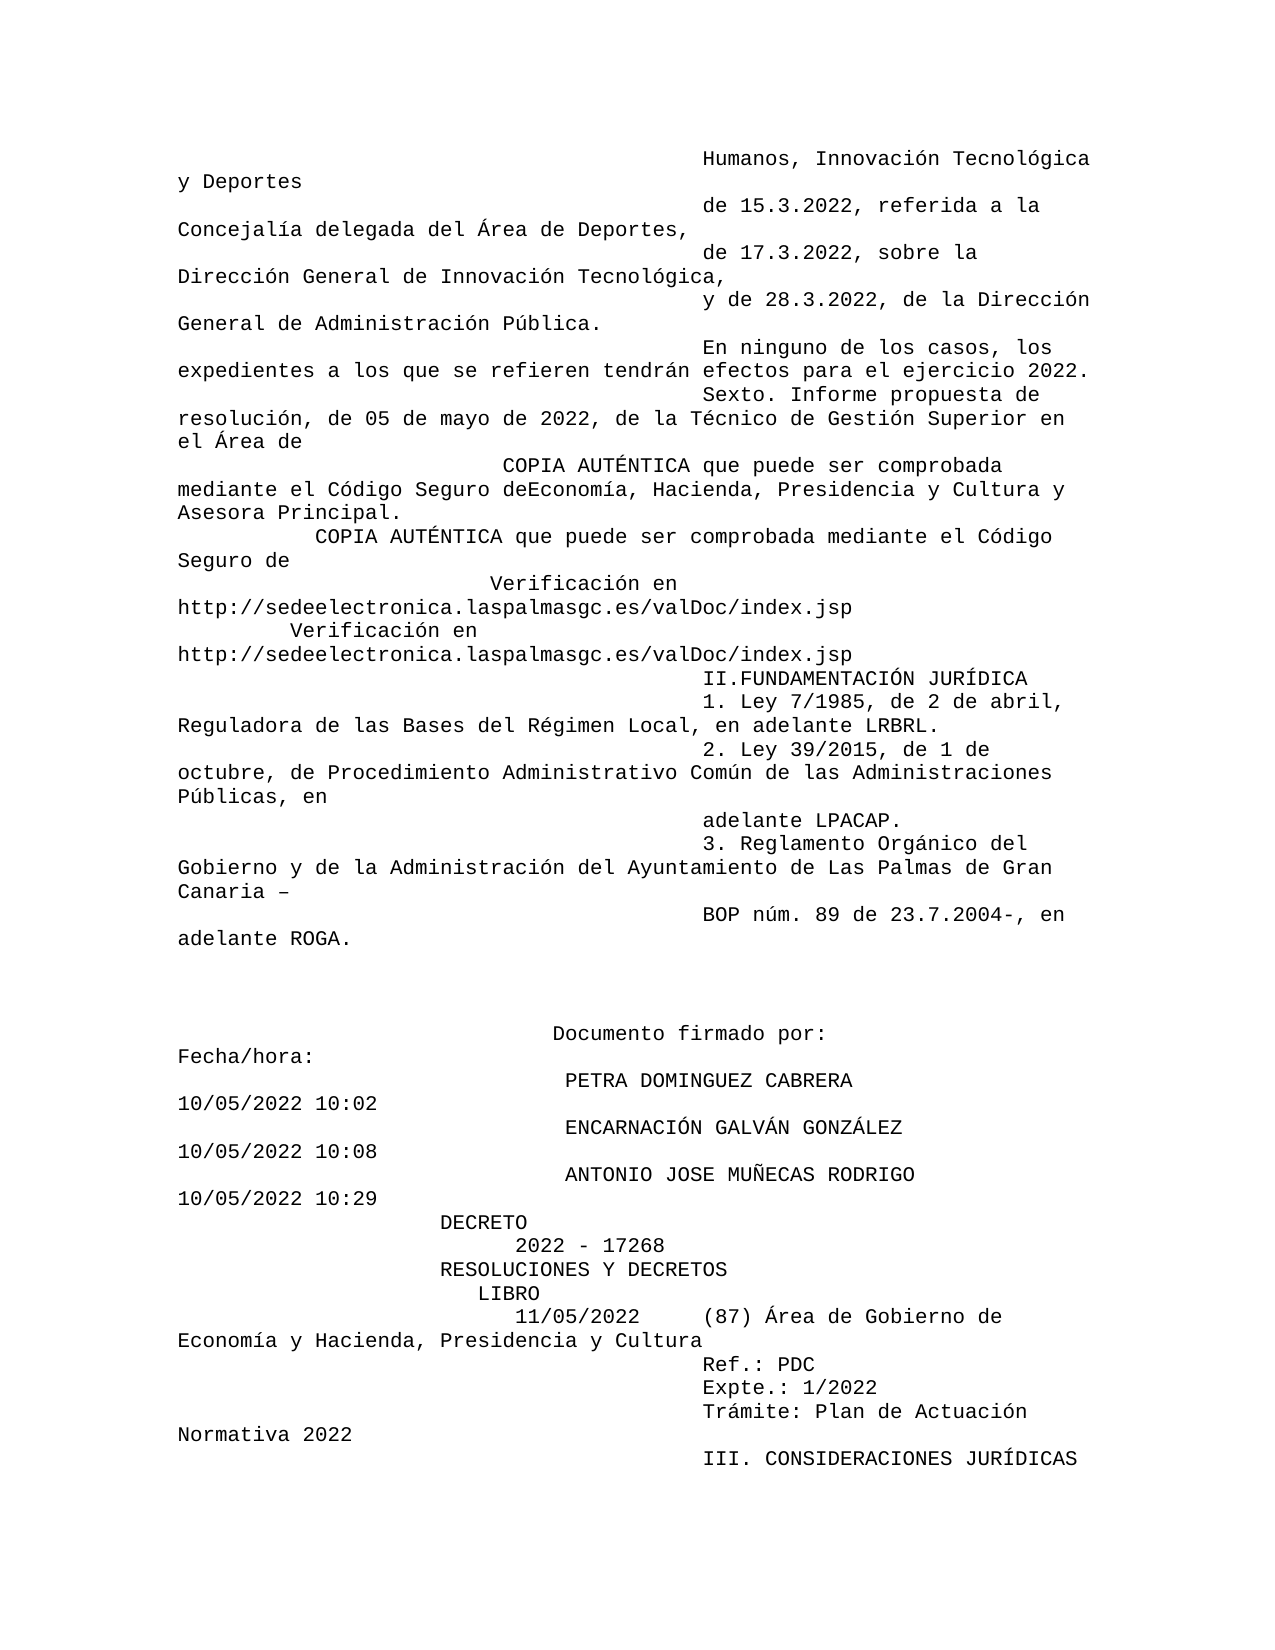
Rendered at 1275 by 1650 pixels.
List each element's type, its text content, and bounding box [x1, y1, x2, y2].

text y de 28.3.2022, de la Dirección General de Administración Pública. [177, 289, 1098, 337]
text PETRA DOMINGUEZ CABRERA 10/05/2022 10:02 [177, 1070, 1098, 1117]
text BOP núm. 89 de 23.7.2004-, en adelante ROGA. [177, 904, 1098, 952]
text ENCARNACIÓN GALVÁN GONZÁLEZ 10/05/2022 10:08 [177, 1117, 1098, 1164]
text de 17.3.2022, sobre la Dirección General de Innovación Tecnológica, [177, 242, 1098, 289]
text ANTONIO JOSE MUÑECAS RODRIGO 10/05/2022 10:29 [177, 1164, 1098, 1212]
text III. CONSIDERACIONES JURÍDICAS [177, 1448, 1098, 1472]
text Trámite: Plan de Actuación Normativa 2022 [177, 1401, 1098, 1448]
text Verificación en http://sedeelectronica.laspalmasgc.es/valDoc/index.jsp [177, 573, 1098, 621]
text de 15.3.2022, referida a la Concejalía delegada del Área de Deportes, [177, 195, 1098, 242]
text 3. Reglamento Orgánico del Gobierno y de la Administración del Ayuntamiento de Las Palmas de Gran Canaria – [177, 833, 1098, 904]
text DECRETO [177, 1212, 1098, 1235]
text COPIA AUTÉNTICA que puede ser comprobada mediante el Código Seguro de [177, 526, 1098, 573]
text 2022 - 17268 [177, 1235, 1098, 1259]
text Expte.: 1/2022 [177, 1377, 1098, 1401]
text Humanos, Innovación Tecnológica y Deportes [177, 148, 1098, 195]
text En ninguno de los casos, los expedientes a los que se refieren tendrán efectos para el ejercicio 2022. [177, 337, 1098, 384]
text Ref.: PDC [177, 1353, 1098, 1377]
text Documento firmado por: Fecha/hora: [177, 1022, 1098, 1070]
text 1. Ley 7/1985, de 2 de abril, Reguladora de las Bases del Régimen Local, en adelante LRBRL. [177, 691, 1098, 739]
text II.FUNDAMENTACIÓN JURÍDICA [177, 668, 1098, 691]
text RESOLUCIONES Y DECRETOS [177, 1259, 1098, 1283]
text Verificación en http://sedeelectronica.laspalmasgc.es/valDoc/index.jsp [177, 621, 1098, 668]
text COPIA AUTÉNTICA que puede ser comprobada mediante el Código Seguro deEconomía, Hacienda, Presidencia y Cultura y Asesora Principal. [177, 455, 1098, 526]
text adelante LPACAP. [177, 810, 1098, 833]
text 2. Ley 39/2015, de 1 de octubre, de Procedimiento Administrativo Común de las Administraciones Públicas, en [177, 739, 1098, 810]
text 11/05/2022 (87) Área de Gobierno de Economía y Hacienda, Presidencia y Cultura [177, 1306, 1098, 1353]
text LIBRO [177, 1283, 1098, 1306]
text Sexto. Informe propuesta de resolución, de 05 de mayo de 2022, de la Técnico de Gestión Superior en el Área de [177, 384, 1098, 455]
